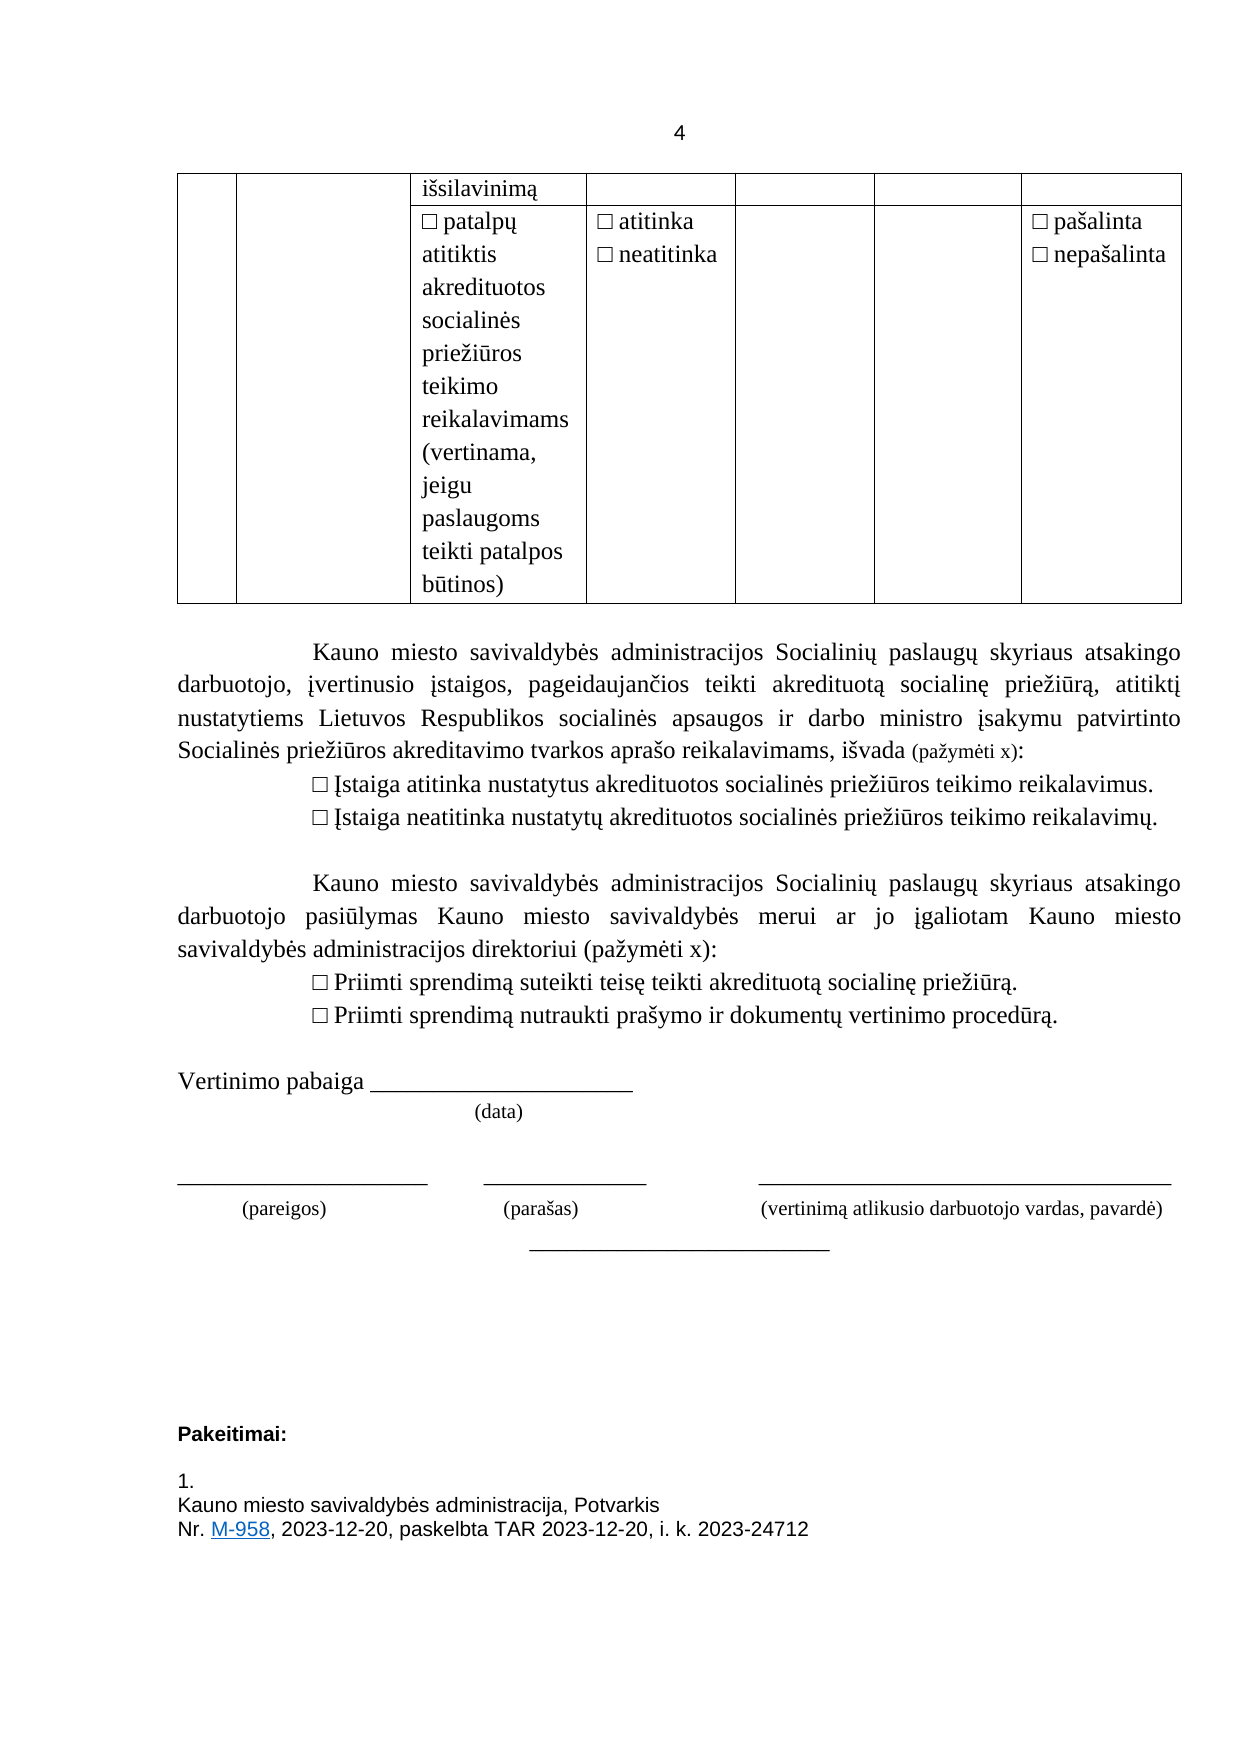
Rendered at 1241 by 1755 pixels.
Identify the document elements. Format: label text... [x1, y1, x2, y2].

table_cell [237, 174, 410, 602]
table_cell [875, 206, 1021, 602]
table_cell [587, 174, 735, 205]
text 1. [177, 1469, 1181, 1493]
text Kauno miesto savivaldybės administracija, Potvarkis [177, 1493, 1181, 1517]
table_cell [178, 174, 236, 602]
text Nr. M-958, 2023-12-20, paskelbta TAR 2023-12-20, i. k. 2023-24712 [177, 1517, 1181, 1541]
table_cell [736, 206, 874, 602]
table_cell išsilavinimą [411, 174, 586, 205]
table_cell [875, 174, 1021, 205]
text □ Priimti sprendimą suteikti teisę teikti akredituotą socialinę priežiūrą. [177, 967, 1181, 996]
text Kauno miesto savivaldybės administracijos Socialinių paslaugų skyriaus atsakingo darbuotojo pasiūlymas Kauno miesto savivaldybės merui ar jo įgaliotam Kauno miesto savivaldybės administracijos direktoriui (pažymėti x): [177, 868, 1181, 962]
text □ Įstaiga atitinka nustatytus akredituotos socialinės priežiūros teikimo reikalavimus. [177, 769, 1181, 797]
text Kauno miesto savivaldybės administracijos Socialinių paslaugų skyriaus atsakingo darbuotojo, įvertinusio įstaigos, pageidaujančios teikti akredituotą socialinę priežiūrą, atitiktį nustatytiems Lietuvos Respublikos socialinės apsaugos ir darbo ministro įsakymu patvirtinto Socialinės priežiūros akreditavimo tvarkos aprašo reikalavimams, išvada (pažymėti x): [177, 637, 1181, 764]
text (pareigos) (parašas) (vertinimą atlikusio darbuotojo vardas, pavardė) [177, 1192, 1181, 1221]
table_cell □ pašalinta □ nepašalinta [1022, 206, 1181, 602]
table_cell [736, 174, 874, 205]
table_cell □ patalpų atitiktis akredituotos socialinės priežiūros teikimo reikalavimams (vertinama, jeigu paslaugoms teikti patalpos būtinos) [411, 206, 586, 602]
text ________________________ [177, 1226, 1181, 1254]
text □ Priimti sprendimą nutraukti prašymo ir dokumentų vertinimo procedūrą. [177, 1000, 1181, 1028]
text □ Įstaiga neatitinka nustatytų akredituotos socialinės priežiūros teikimo reikalavimų. [177, 802, 1181, 830]
table_cell □ atitinka □ neatitinka [587, 206, 735, 602]
text (data) [177, 1099, 1181, 1123]
text Vertinimo pabaiga _____________________ [177, 1066, 1181, 1094]
table_cell [1022, 174, 1181, 205]
text Pakeitimai: [177, 1421, 1181, 1445]
text ____________________ _____________ _________________________________ [177, 1159, 1181, 1188]
